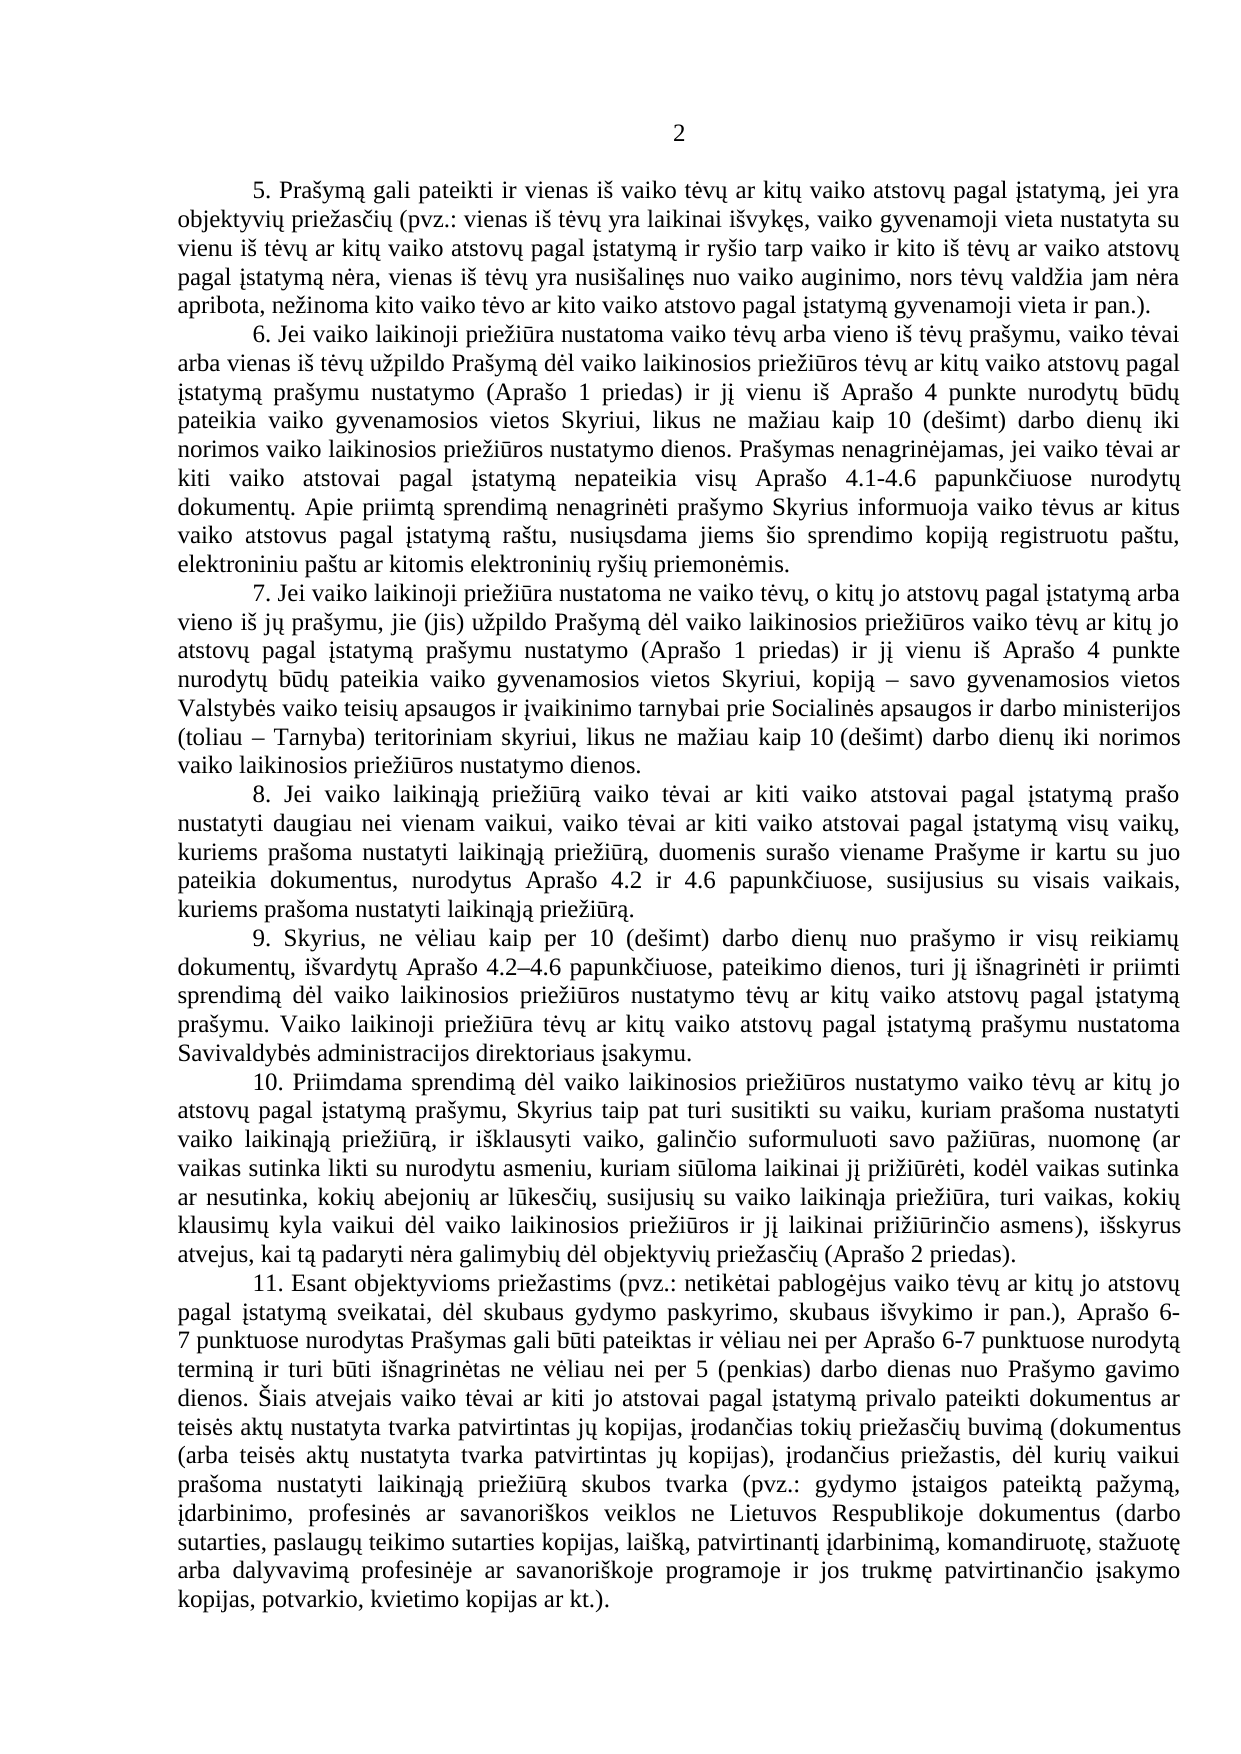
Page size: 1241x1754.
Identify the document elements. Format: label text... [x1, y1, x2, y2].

text 11. Esant objektyvioms priežastims (pvz.: netikėtai pablogėjus vaiko tėvų ar kitų jo atstovų pagal įstatymą sveikatai, dėl skubaus gydymo paskyrimo, skubaus išvykimo ir pan.), Aprašo 6-7 punktuose nurodytas Prašymas gali būti pateiktas ir vėliau nei per Aprašo 6-7 punktuose nurodytą terminą ir turi būti išnagrinėtas ne vėliau nei per 5 (penkias) darbo dienas nuo Prašymo gavimo dienos. Šiais atvejais vaiko tėvai ar kiti jo atstovai pagal įstatymą privalo pateikti dokumentus ar teisės aktų nustatyta tvarka patvirtintas jų kopijas, įrodančias tokių priežasčių buvimą (dokumentus (arba teisės aktų nustatyta tvarka patvirtintas jų kopijas), įrodančius priežastis, dėl kurių vaikui prašoma nustatyti laikinąją priežiūrą skubos tvarka (pvz.: gydymo įstaigos pateiktą pažymą, įdarbinimo, profesinės ar savanoriškos veiklos ne Lietuvos Respublikoje dokumentus (darbo sutarties, paslaugų teikimo sutarties kopijas, laišką, patvirtinantį įdarbinimą, komandiruotę, stažuotę arba dalyvavimą profesinėje ar savanoriškoje programoje ir jos trukmę patvirtinančio įsakymo kopijas, potvarkio, kvietimo kopijas ar kt.). [177, 1268, 1181, 1613]
text 10. Priimdama sprendimą dėl vaiko laikinosios priežiūros nustatymo vaiko tėvų ar kitų jo atstovų pagal įstatymą prašymu, Skyrius taip pat turi susitikti su vaiku, kuriam prašoma nustatyti vaiko laikinąją priežiūrą, ir išklausyti vaiko, galinčio suformuluoti savo pažiūras, nuomonę (ar vaikas sutinka likti su nurodytu asmeniu, kuriam siūloma laikinai jį prižiūrėti, kodėl vaikas sutinka ar nesutinka, kokių abejonių ar lūkesčių, susijusių su vaiko laikinąja priežiūra, turi vaikas, kokių klausimų kyla vaikui dėl vaiko laikinosios priežiūros ir jį laikinai prižiūrinčio asmens), išskyrus atvejus, kai tą padaryti nėra galimybių dėl objektyvių priežasčių (Aprašo 2 priedas). [177, 1067, 1181, 1268]
text 6. Jei vaiko laikinoji priežiūra nustatoma vaiko tėvų arba vieno iš tėvų prašymu, vaiko tėvai arba vienas iš tėvų užpildo Prašymą dėl vaiko laikinosios priežiūros tėvų ar kitų vaiko atstovų pagal įstatymą prašymu nustatymo (Aprašo 1 priedas) ir jį vienu iš Aprašo 4 punkte nurodytų būdų pateikia vaiko gyvenamosios vietos Skyriui, likus ne mažiau kaip 10 (dešimt) darbo dienų iki norimos vaiko laikinosios priežiūros nustatymo dienos. Prašymas nenagrinėjamas, jei vaiko tėvai ar kiti vaiko atstovai pagal įstatymą nepateikia visų Aprašo 4.1-4.6 papunkčiuose nurodytų dokumentų. Apie priimtą sprendimą nenagrinėti prašymo Skyrius informuoja vaiko tėvus ar kitus vaiko atstovus pagal įstatymą raštu, nusiųsdama jiems šio sprendimo kopiją registruotu paštu, elektroniniu paštu ar kitomis elektroninių ryšių priemonėmis. [177, 319, 1181, 578]
text 5. Prašymą gali pateikti ir vienas iš vaiko tėvų ar kitų vaiko atstovų pagal įstatymą, jei yra objektyvių priežasčių (pvz.: vienas iš tėvų yra laikinai išvykęs, vaiko gyvenamoji vieta nustatyta su vienu iš tėvų ar kitų vaiko atstovų pagal įstatymą ir ryšio tarp vaiko ir kito iš tėvų ar vaiko atstovų pagal įstatymą nėra, vienas iš tėvų yra nusišalinęs nuo vaiko auginimo, nors tėvų valdžia jam nėra apribota, nežinoma kito vaiko tėvo ar kito vaiko atstovo pagal įstatymą gyvenamoji vieta ir pan.). [177, 176, 1181, 319]
text 7. Jei vaiko laikinoji priežiūra nustatoma ne vaiko tėvų, o kitų jo atstovų pagal įstatymą arba vieno iš jų prašymu, jie (jis) užpildo Prašymą dėl vaiko laikinosios priežiūros vaiko tėvų ar kitų jo atstovų pagal įstatymą prašymu nustatymo (Aprašo 1 priedas) ir jį vienu iš Aprašo 4 punkte nurodytų būdų pateikia vaiko gyvenamosios vietos Skyriui, kopiją – savo gyvenamosios vietos Valstybės vaiko teisių apsaugos ir įvaikinimo tarnybai prie Socialinės apsaugos ir darbo ministerijos (toliau – Tarnyba) teritoriniam skyriui, likus ne mažiau kaip 10 (dešimt) darbo dienų iki norimos vaiko laikinosios priežiūros nustatymo dienos. [177, 578, 1181, 779]
text 9. Skyrius, ne vėliau kaip per 10 (dešimt) darbo dienų nuo prašymo ir visų reikiamų dokumentų, išvardytų Aprašo 4.2–4.6 papunkčiuose, pateikimo dienos, turi jį išnagrinėti ir priimti sprendimą dėl vaiko laikinosios priežiūros nustatymo tėvų ar kitų vaiko atstovų pagal įstatymą prašymu. Vaiko laikinoji priežiūra tėvų ar kitų vaiko atstovų pagal įstatymą prašymu nustatoma Savivaldybės administracijos direktoriaus įsakymu. [177, 923, 1181, 1067]
text 8. Jei vaiko laikinąją priežiūrą vaiko tėvai ar kiti vaiko atstovai pagal įstatymą prašo nustatyti daugiau nei vienam vaikui, vaiko tėvai ar kiti vaiko atstovai pagal įstatymą visų vaikų, kuriems prašoma nustatyti laikinąją priežiūrą, duomenis surašo viename Prašyme ir kartu su juo pateikia dokumentus, nurodytus Aprašo 4.2 ir 4.6 papunkčiuose, susijusius su visais vaikais, kuriems prašoma nustatyti laikinąją priežiūrą. [177, 779, 1181, 923]
